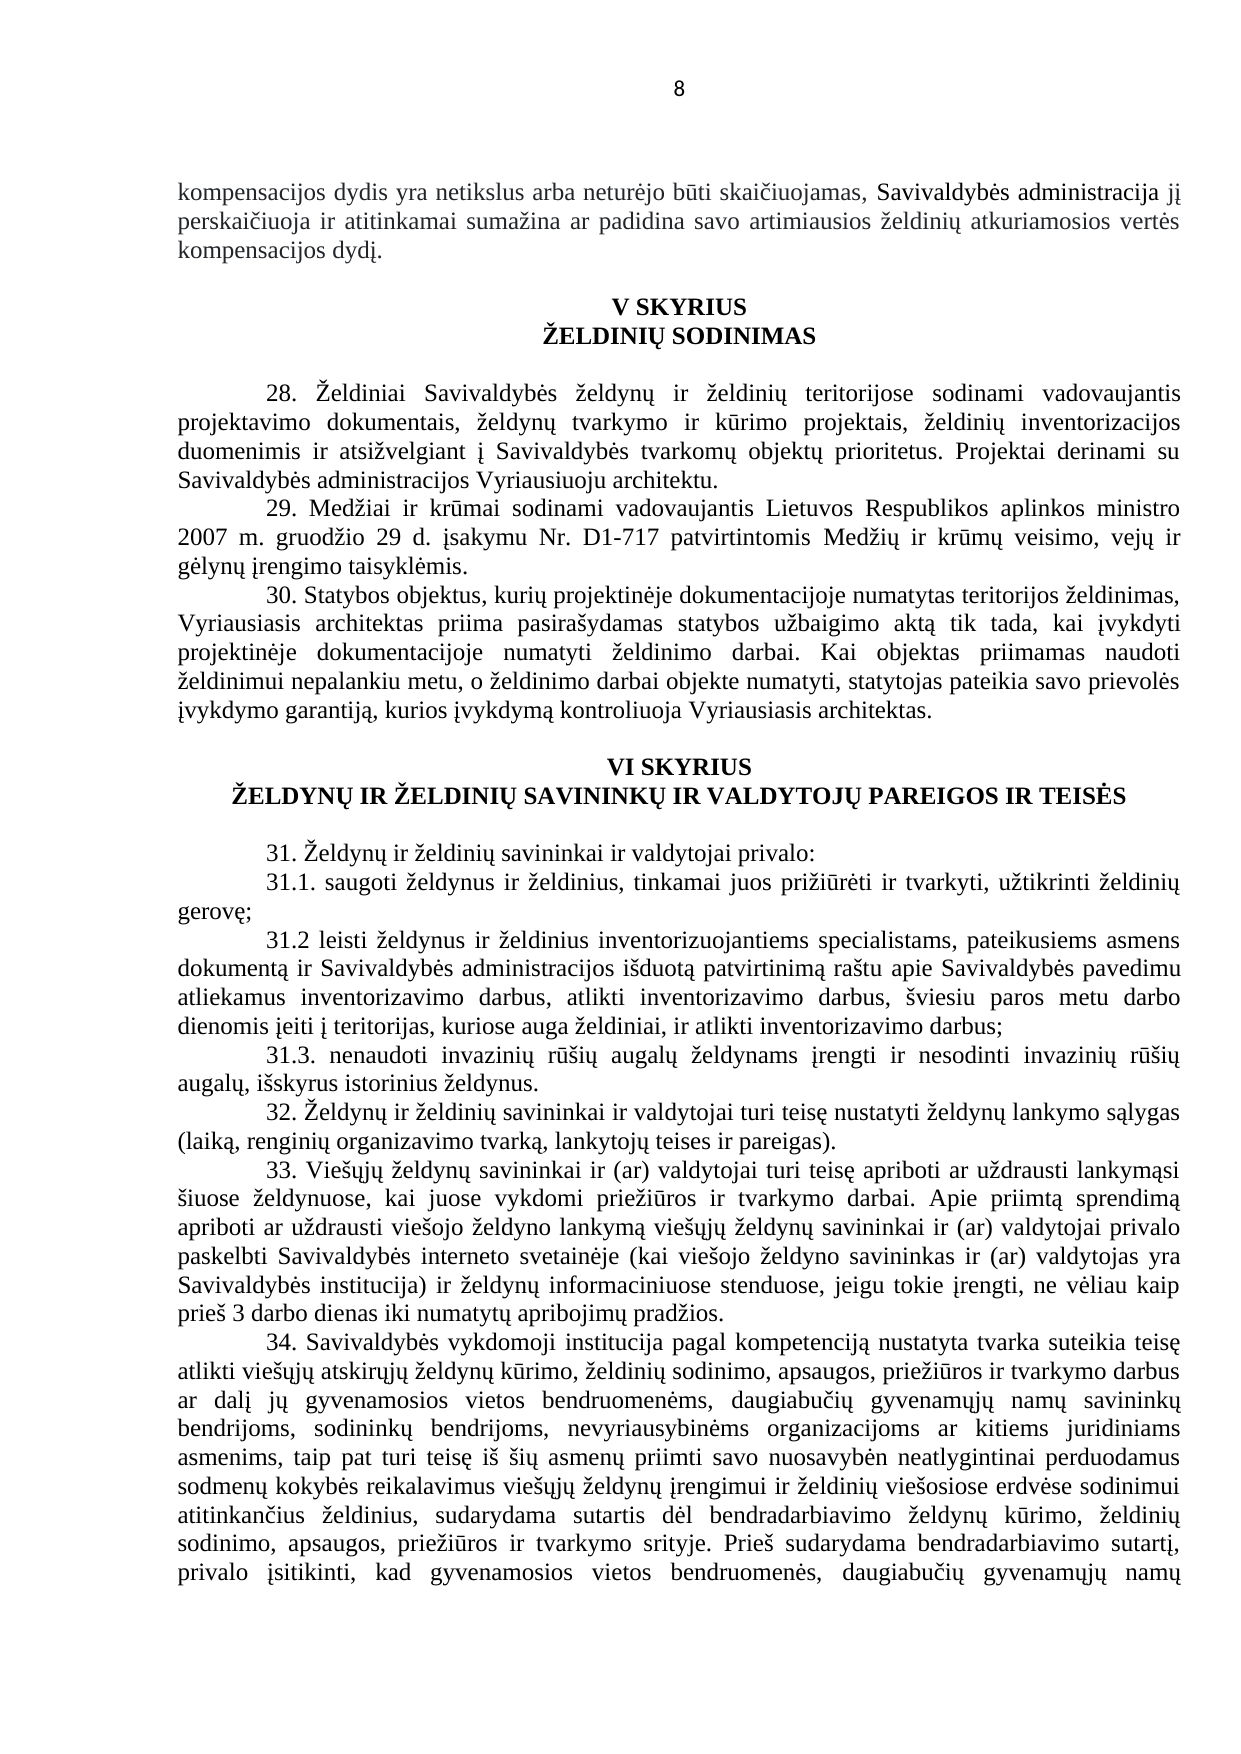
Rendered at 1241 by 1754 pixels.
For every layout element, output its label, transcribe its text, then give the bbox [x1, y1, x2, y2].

text 28. Želdiniai Savivaldybės želdynų ir želdinių teritorijose sodinami vadovaujantis projektavimo dokumentais, želdynų tvarkymo ir kūrimo projektais, želdinių inventorizacijos duomenimis ir atsižvelgiant į Savivaldybės tvarkomų objektų prioritetus. Projektai derinami su Savivaldybės administracijos Vyriausiuoju architektu. [177, 378, 1181, 493]
text 34. Savivaldybės vykdomoji institucija pagal kompetenciją nustatyta tvarka suteikia teisę atlikti viešųjų atskirųjų želdynų kūrimo, želdinių sodinimo, apsaugos, priežiūros ir tvarkymo darbus ar dalį jų gyvenamosios vietos bendruomenėms, daugiabučių gyvenamųjų namų savininkų bendrijoms, sodininkų bendrijoms, nevyriausybinėms organizacijoms ar kitiems juridiniams asmenims, taip pat turi teisę iš šių asmenų priimti savo nuosavybėn neatlygintinai perduodamus sodmenų kokybės reikalavimus viešųjų želdynų įrengimui ir želdinių viešosiose erdvėse sodinimui atitinkančius želdinius, sudarydama sutartis dėl bendradarbiavimo želdynų kūrimo, želdinių sodinimo, apsaugos, priežiūros ir tvarkymo srityje. Prieš sudarydama bendradarbiavimo sutartį, privalo įsitikinti, kad gyvenamosios vietos bendruomenės, daugiabučių gyvenamųjų namų [177, 1327, 1181, 1586]
text 32. Želdynų ir želdinių savininkai ir valdytojai turi teisę nustatyti želdynų lankymo sąlygas (laiką, renginių organizavimo tvarką, lankytojų teises ir pareigas). [177, 1097, 1181, 1155]
text 31. Želdynų ir želdinių savininkai ir valdytojai privalo: [177, 838, 1181, 867]
text 31.3. nenaudoti invazinių rūšių augalų želdynams įrengti ir nesodinti invazinių rūšių augalų, išskyrus istorinius želdynus. [177, 1040, 1181, 1097]
text V SKYRIUS [177, 292, 1181, 321]
text 30. Statybos objektus, kurių projektinėje dokumentacijoje numatytas teritorijos želdinimas, Vyriausiasis architektas priima pasirašydamas statybos užbaigimo aktą tik tada, kai įvykdyti projektinėje dokumentacijoje numatyti želdinimo darbai. Kai objektas priimamas naudoti želdinimui nepalankiu metu, o želdinimo darbai objekte numatyti, statytojas pateikia savo prievolės įvykdymo garantiją, kurios įvykdymą kontroliuoja Vyriausiasis architektas. [177, 580, 1181, 723]
text kompensacijos dydis yra netikslus arba neturėjo būti skaičiuojamas, Savivaldybės administracija jį perskaičiuoja ir atitinkamai sumažina ar padidina savo artimiausios želdinių atkuriamosios vertės kompensacijos dydį. [177, 177, 1181, 263]
text ŽELDYNŲ IR ŽELDINIŲ SAVININKŲ IR VALDYTOJŲ PAREIGOS IR TEISĖS [177, 781, 1181, 810]
text VI SKYRIUS [177, 752, 1181, 781]
text 31.1. saugoti želdynus ir želdinius, tinkamai juos prižiūrėti ir tvarkyti, užtikrinti želdinių gerovę; [177, 867, 1181, 925]
text 33. Viešųjų želdynų savininkai ir (ar) valdytojai turi teisę apriboti ar uždrausti lankymąsi šiuose želdynuose, kai juose vykdomi priežiūros ir tvarkymo darbai. Apie priimtą sprendimą apriboti ar uždrausti viešojo želdyno lankymą viešųjų želdynų savininkai ir (ar) valdytojai privalo paskelbti Savivaldybės interneto svetainėje (kai viešojo želdyno savininkas ir (ar) valdytojas yra Savivaldybės institucija) ir želdynų informaciniuose stenduose, jeigu tokie įrengti, ne vėliau kaip prieš 3 darbo dienas iki numatytų apribojimų pradžios. [177, 1155, 1181, 1327]
text ŽELDINIŲ SODINIMAS [177, 321, 1181, 350]
text 29. Medžiai ir krūmai sodinami vadovaujantis Lietuvos Respublikos aplinkos ministro 2007 m. gruodžio 29 d. įsakymu Nr. D1-717 patvirtintomis Medžių ir krūmų veisimo, vejų ir gėlynų įrengimo taisyklėmis. [177, 493, 1181, 580]
text 31.2 leisti želdynus ir želdinius inventorizuojantiems specialistams, pateikusiems asmens dokumentą ir Savivaldybės administracijos išduotą patvirtinimą raštu apie Savivaldybės pavedimu atliekamus inventorizavimo darbus, atlikti inventorizavimo darbus, šviesiu paros metu darbo dienomis įeiti į teritorijas, kuriose auga želdiniai, ir atlikti inventorizavimo darbus; [177, 925, 1181, 1040]
